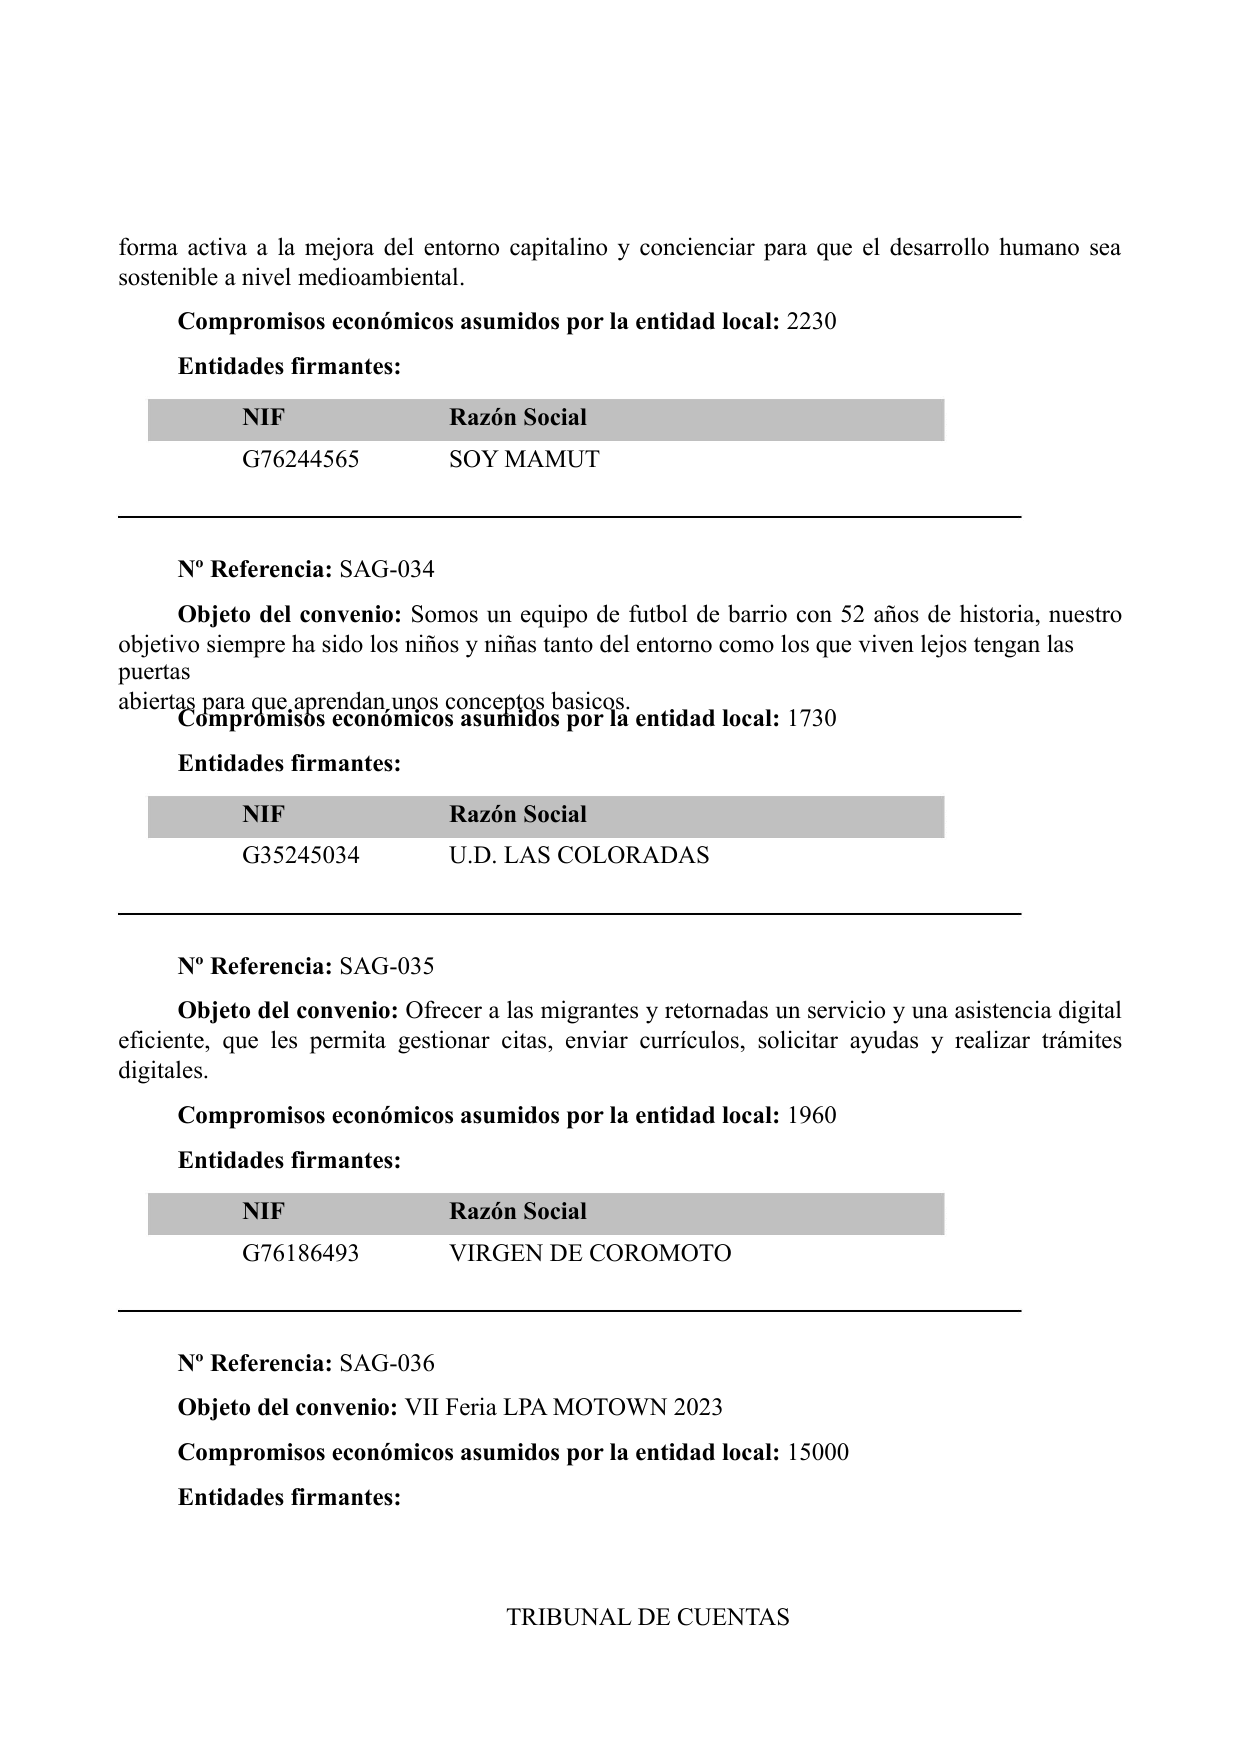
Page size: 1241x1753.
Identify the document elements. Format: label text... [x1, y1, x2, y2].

text Compromisos económicos asumidos por la entidad local: 1960 [177, 1102, 863, 1129]
picture [116, 911, 1024, 918]
text Razón Social [449, 403, 612, 431]
text Nº Referencia: SAG-034 [177, 555, 460, 583]
text NIF [242, 800, 310, 828]
text TRIBUNAL DE CUENTAS [506, 1603, 818, 1631]
text U.D. LAS COLORADAS [449, 842, 735, 869]
text NIF [242, 1197, 310, 1225]
text Razón Social [449, 800, 612, 828]
text Objeto del convenio: VII Feria LPA MOTOWN 2023 [177, 1394, 875, 1421]
text Razón Social [449, 1197, 612, 1225]
text Compromisos económicos asumidos por la entidad local: 1730 [177, 704, 863, 732]
picture [145, 396, 947, 443]
text objetivo siempre ha sido los niños y niñas tanto del entorno como los que viven lejos tengan las puertas [118, 630, 1147, 685]
picture [116, 514, 1024, 521]
text Compromisos económicos asumidos por la entidad local: 2230 [177, 308, 863, 335]
text NIF [242, 403, 310, 431]
text Entidades firmantes: [177, 1483, 875, 1511]
text forma activa a la mejora del entorno capitalino y concienciar para que el desarrollo humano sea [118, 233, 1147, 261]
text abiertas para que aprendan unos conceptos basicos. [118, 688, 1147, 715]
picture [145, 1190, 947, 1237]
text Entidades firmantes: [177, 1146, 426, 1174]
text eficiente, que les permita gestionar citas, enviar currículos, solicitar ayudas y realizar trámites [118, 1027, 1147, 1054]
picture [145, 793, 947, 840]
text Objeto del convenio: Somos un equipo de futbol de barrio con 52 años de historia, nuestro [177, 600, 1147, 628]
text digitales. [118, 1057, 1147, 1084]
text G35245034 [242, 842, 385, 869]
text Entidades firmantes: [177, 749, 426, 777]
picture [116, 1308, 1024, 1315]
text SOY MAMUT [449, 445, 626, 473]
text Entidades firmantes: [177, 352, 426, 380]
text Objeto del convenio: Ofrecer a las migrantes y retornadas un servicio y una asistencia digital [177, 997, 1147, 1024]
text Nº Referencia: SAG-035 [177, 952, 460, 980]
text Nº Referencia: SAG-036 [177, 1349, 460, 1377]
text G76244565 [242, 445, 385, 473]
text sostenible a nivel medioambiental. [118, 263, 1147, 291]
text VIRGEN DE COROMOTO [449, 1239, 757, 1267]
text Compromisos económicos asumidos por la entidad local: 15000 [177, 1438, 875, 1466]
text G76186493 [242, 1239, 385, 1267]
